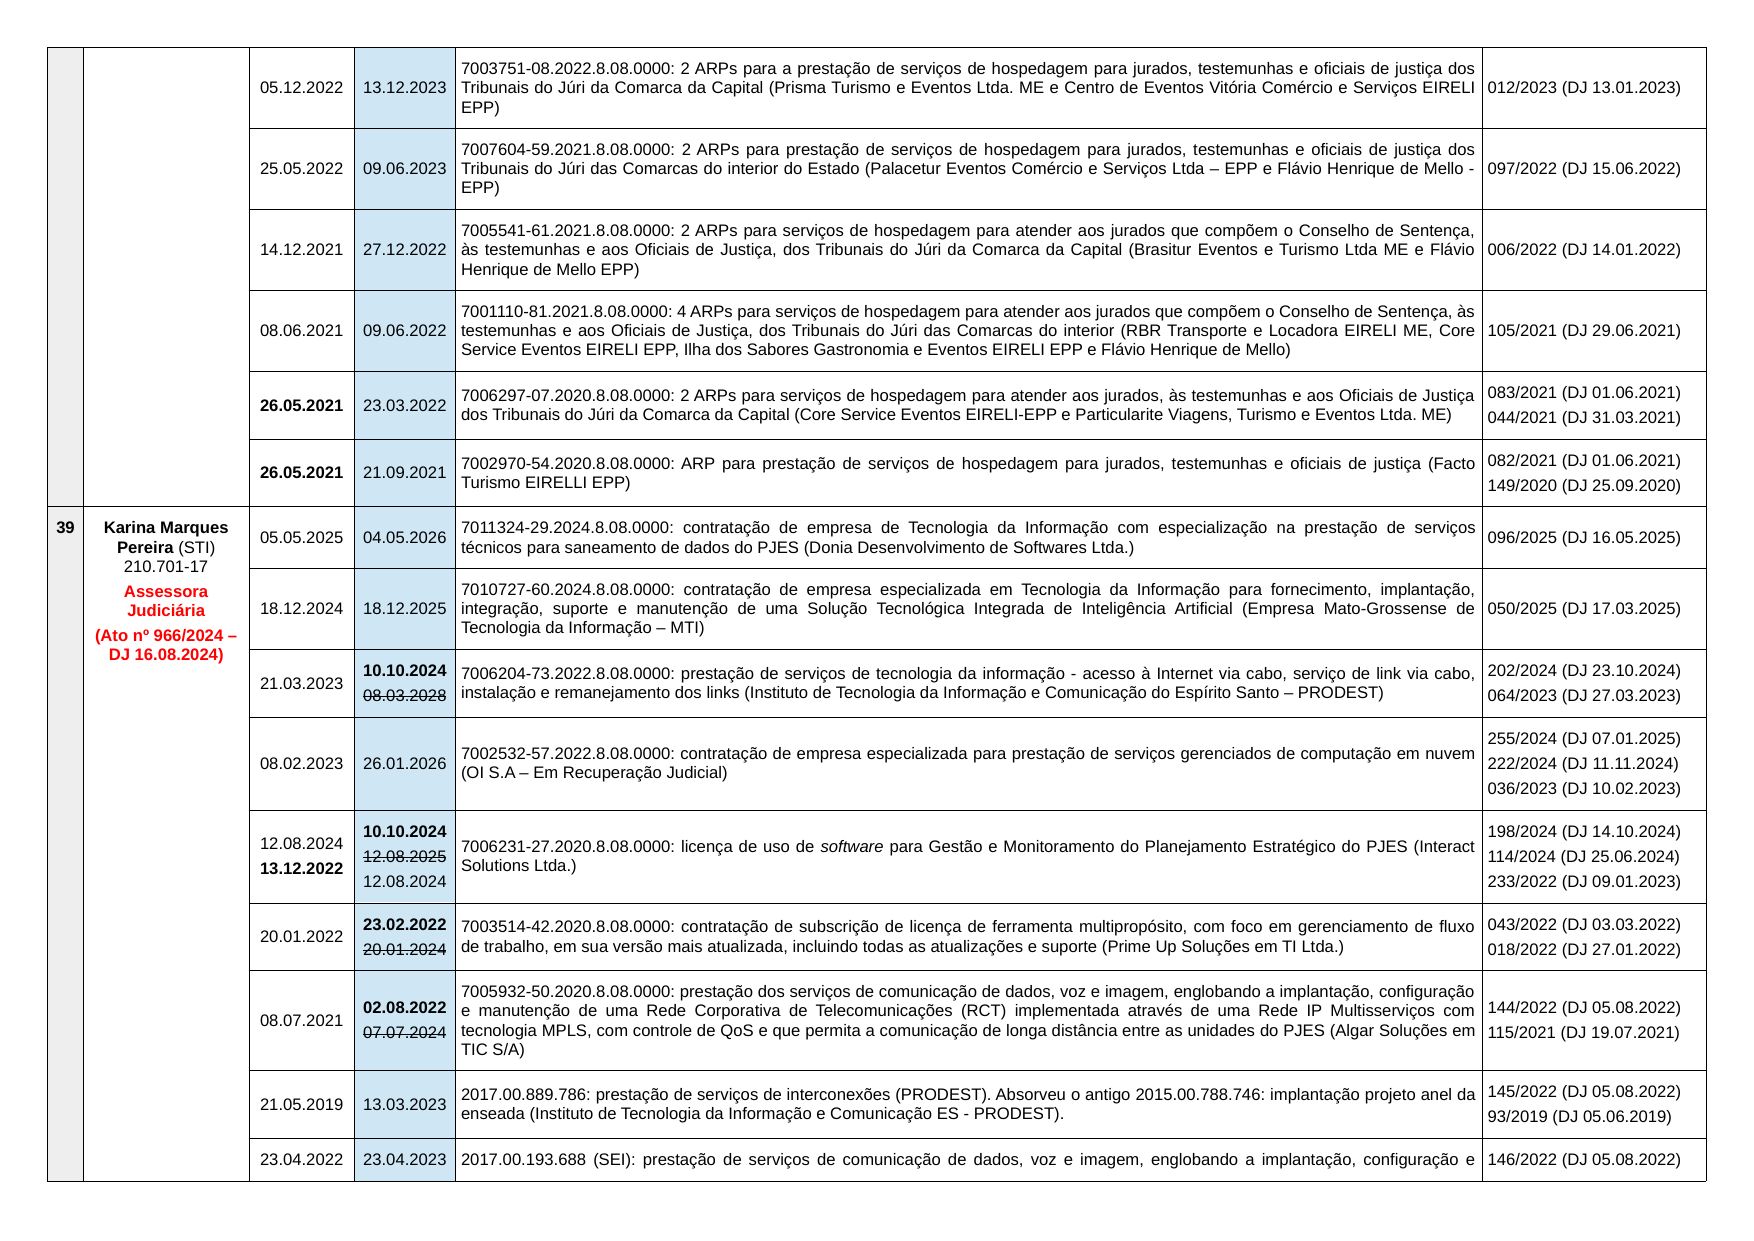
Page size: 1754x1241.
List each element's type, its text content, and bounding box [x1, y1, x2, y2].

table_cell 096/2025 (DJ 16.05.2025) [1483, 507, 1706, 568]
table_cell 08.02.2023 [250, 718, 354, 810]
table_cell 18.12.2025 [355, 569, 455, 649]
table_cell 006/2022 (DJ 14.01.2022) [1483, 210, 1706, 290]
table_cell 7006297-07.2020.8.08.0000: 2 ARPs para serviços de hospedagem para atender aos jurados, às testemunhas e aos Oficiais de Justiça dos Tribunais do Júri da Comarca da Capital (Core Service Eventos EIRELI-EPP e Particularite Viagens, Turismo e Eventos Ltda. ME) [456, 372, 1482, 439]
table_cell 12.08.2024 13.12.2022 [250, 811, 354, 902]
table_cell 10.10.2024 12.08.2025 12.08.2024 [355, 811, 455, 902]
table_cell 7005932-50.2020.8.08.0000: prestação dos serviços de comunicação de dados, voz e imagem, englobando a implantação, configuração e manutenção de uma Rede Corporativa de Telecomunicações (RCT) implementada através de uma Rede IP Multisserviços com tecnologia MPLS, com controle de QoS e que permita a comunicação de longa distância entre as unidades do PJES (Algar Soluções em TIC S/A) [456, 971, 1482, 1070]
table_cell 7003514-42.2020.8.08.0000: contratação de subscrição de licença de ferramenta multipropósito, com foco em gerenciamento de fluxo de trabalho, em sua versão mais atualizada, incluindo todas as atualizações e suporte (Prime Up Soluções em TI Ltda.) [456, 904, 1482, 970]
table_cell 21.05.2019 [250, 1071, 354, 1138]
table_cell 08.07.2021 [250, 971, 354, 1070]
table_cell 7006204-73.2022.8.08.0000: prestação de serviços de tecnologia da informação - acesso à Internet via cabo, serviço de link via cabo, instalação e remanejamento dos links (Instituto de Tecnologia da Informação e Comunicação do Espírito Santo – PRODEST) [456, 650, 1482, 717]
table_cell 21.03.2023 [250, 650, 354, 717]
table_cell 26.05.2021 [250, 440, 354, 506]
table_cell 26.01.2026 [355, 718, 455, 810]
table_cell 2017.00.889.786: prestação de serviços de interconexões (PRODEST). Absorveu o antigo 2015.00.788.746: implantação projeto anel da enseada (Instituto de Tecnologia da Informação e Comunicação ES - PRODEST). [456, 1071, 1482, 1138]
table_cell 7007604-59.2021.8.08.0000: 2 ARPs para prestação de serviços de hospedagem para jurados, testemunhas e oficiais de justiça dos Tribunais do Júri das Comarcas do interior do Estado (Palacetur Eventos Comércio e Serviços Ltda – EPP e Flávio Henrique de Mello - EPP) [456, 129, 1482, 209]
table_cell 04.05.2026 [355, 507, 455, 568]
table_cell 105/2021 (DJ 29.06.2021) [1483, 291, 1706, 371]
table_cell 26.05.2021 [250, 372, 354, 439]
table_cell 2017.00.193.688 (SEI): prestação de serviços de comunicação de dados, voz e imagem, englobando a implantação, configuração e [456, 1139, 1482, 1181]
table_cell 13.03.2023 [355, 1071, 455, 1138]
table_cell 7002532-57.2022.8.08.0000: contratação de empresa especializada para prestação de serviços gerenciados de computação em nuvem (OI S.A – Em Recuperação Judicial) [456, 718, 1482, 810]
table_cell 012/2023 (DJ 13.01.2023) [1483, 48, 1706, 128]
table_cell 7005541-61.2021.8.08.0000: 2 ARPs para serviços de hospedagem para atender aos jurados que compõem o Conselho de Sentença, às testemunhas e aos Oficiais de Justiça, dos Tribunais do Júri da Comarca da Capital (Brasitur Eventos e Turismo Ltda ME e Flávio Henrique de Mello EPP) [456, 210, 1482, 290]
table_cell 09.06.2022 [355, 291, 455, 371]
table_cell 23.04.2023 [355, 1139, 455, 1181]
table_cell 23.04.2022 [250, 1139, 354, 1181]
table_cell 23.02.2022 20.01.2024 [355, 904, 455, 970]
table_cell 145/2022 (DJ 05.08.2022) 93/2019 (DJ 05.06.2019) [1483, 1071, 1706, 1138]
table_cell 05.12.2022 [250, 48, 354, 128]
table_cell 14.12.2021 [250, 210, 354, 290]
table_cell 050/2025 (DJ 17.03.2025) [1483, 569, 1706, 649]
table_cell 02.08.2022 07.07.2024 [355, 971, 455, 1070]
table_cell [84, 48, 249, 506]
table_cell 27.12.2022 [355, 210, 455, 290]
table_cell 198/2024 (DJ 14.10.2024) 114/2024 (DJ 25.06.2024) 233/2022 (DJ 09.01.2023) [1483, 811, 1706, 902]
table_cell 13.12.2023 [355, 48, 455, 128]
table_cell 23.03.2022 [355, 372, 455, 439]
table_cell 144/2022 (DJ 05.08.2022) 115/2021 (DJ 19.07.2021) [1483, 971, 1706, 1070]
table_cell 7001110-81.2021.8.08.0000: 4 ARPs para serviços de hospedagem para atender aos jurados que compõem o Conselho de Sentença, às testemunhas e aos Oficiais de Justiça, dos Tribunais do Júri das Comarcas do interior (RBR Transporte e Locadora EIRELI ME, Core Service Eventos EIRELI EPP, Ilha dos Sabores Gastronomia e Eventos EIRELI EPP e Flávio Henrique de Mello) [456, 291, 1482, 371]
table_cell 39 [48, 507, 83, 1181]
table_cell Karina Marques Pereira (STI) 210.701-17 Assessora Judiciária (Ato nº 966/2024 – DJ 16.08.2024) [84, 507, 249, 1181]
table_cell 083/2021 (DJ 01.06.2021) 044/2021 (DJ 31.03.2021) [1483, 372, 1706, 439]
table_cell 7006231-27.2020.8.08.0000: licença de uso de software para Gestão e Monitoramento do Planejamento Estratégico do PJES (Interact Solutions Ltda.) [456, 811, 1482, 902]
table_cell 082/2021 (DJ 01.06.2021) 149/2020 (DJ 25.09.2020) [1483, 440, 1706, 506]
table_cell 7010727-60.2024.8.08.0000: contratação de empresa especializada em Tecnologia da Informação para fornecimento, implantação, integração, suporte e manutenção de uma Solução Tecnológica Integrada de Inteligência Artificial (Empresa Mato-Grossense de Tecnologia da Informação – MTI) [456, 569, 1482, 649]
table_cell 09.06.2023 [355, 129, 455, 209]
table_cell 05.05.2025 [250, 507, 354, 568]
table_cell 10.10.2024 08.03.2028 [355, 650, 455, 717]
table_cell 202/2024 (DJ 23.10.2024) 064/2023 (DJ 27.03.2023) [1483, 650, 1706, 717]
table_cell 043/2022 (DJ 03.03.2022) 018/2022 (DJ 27.01.2022) [1483, 904, 1706, 970]
table_cell 20.01.2022 [250, 904, 354, 970]
table_cell 7002970-54.2020.8.08.0000: ARP para prestação de serviços de hospedagem para jurados, testemunhas e oficiais de justiça (Facto Turismo EIRELLI EPP) [456, 440, 1482, 506]
table_cell 146/2022 (DJ 05.08.2022) [1483, 1139, 1706, 1181]
table_cell 25.05.2022 [250, 129, 354, 209]
table_cell 18.12.2024 [250, 569, 354, 649]
table_cell 08.06.2021 [250, 291, 354, 371]
table_cell 7011324-29.2024.8.08.0000: contratação de empresa de Tecnologia da Informação com especialização na prestação de serviços técnicos para saneamento de dados do PJES (Donia Desenvolvimento de Softwares Ltda.) [456, 507, 1482, 568]
table_cell 7003751-08.2022.8.08.0000: 2 ARPs para a prestação de serviços de hospedagem para jurados, testemunhas e oficiais de justiça dos Tribunais do Júri da Comarca da Capital (Prisma Turismo e Eventos Ltda. ME e Centro de Eventos Vitória Comércio e Serviços EIRELI EPP) [456, 48, 1482, 128]
table_cell 21.09.2021 [355, 440, 455, 506]
table_cell 255/2024 (DJ 07.01.2025) 222/2024 (DJ 11.11.2024) 036/2023 (DJ 10.02.2023) [1483, 718, 1706, 810]
table_cell [48, 48, 83, 506]
table_cell 097/2022 (DJ 15.06.2022) [1483, 129, 1706, 209]
